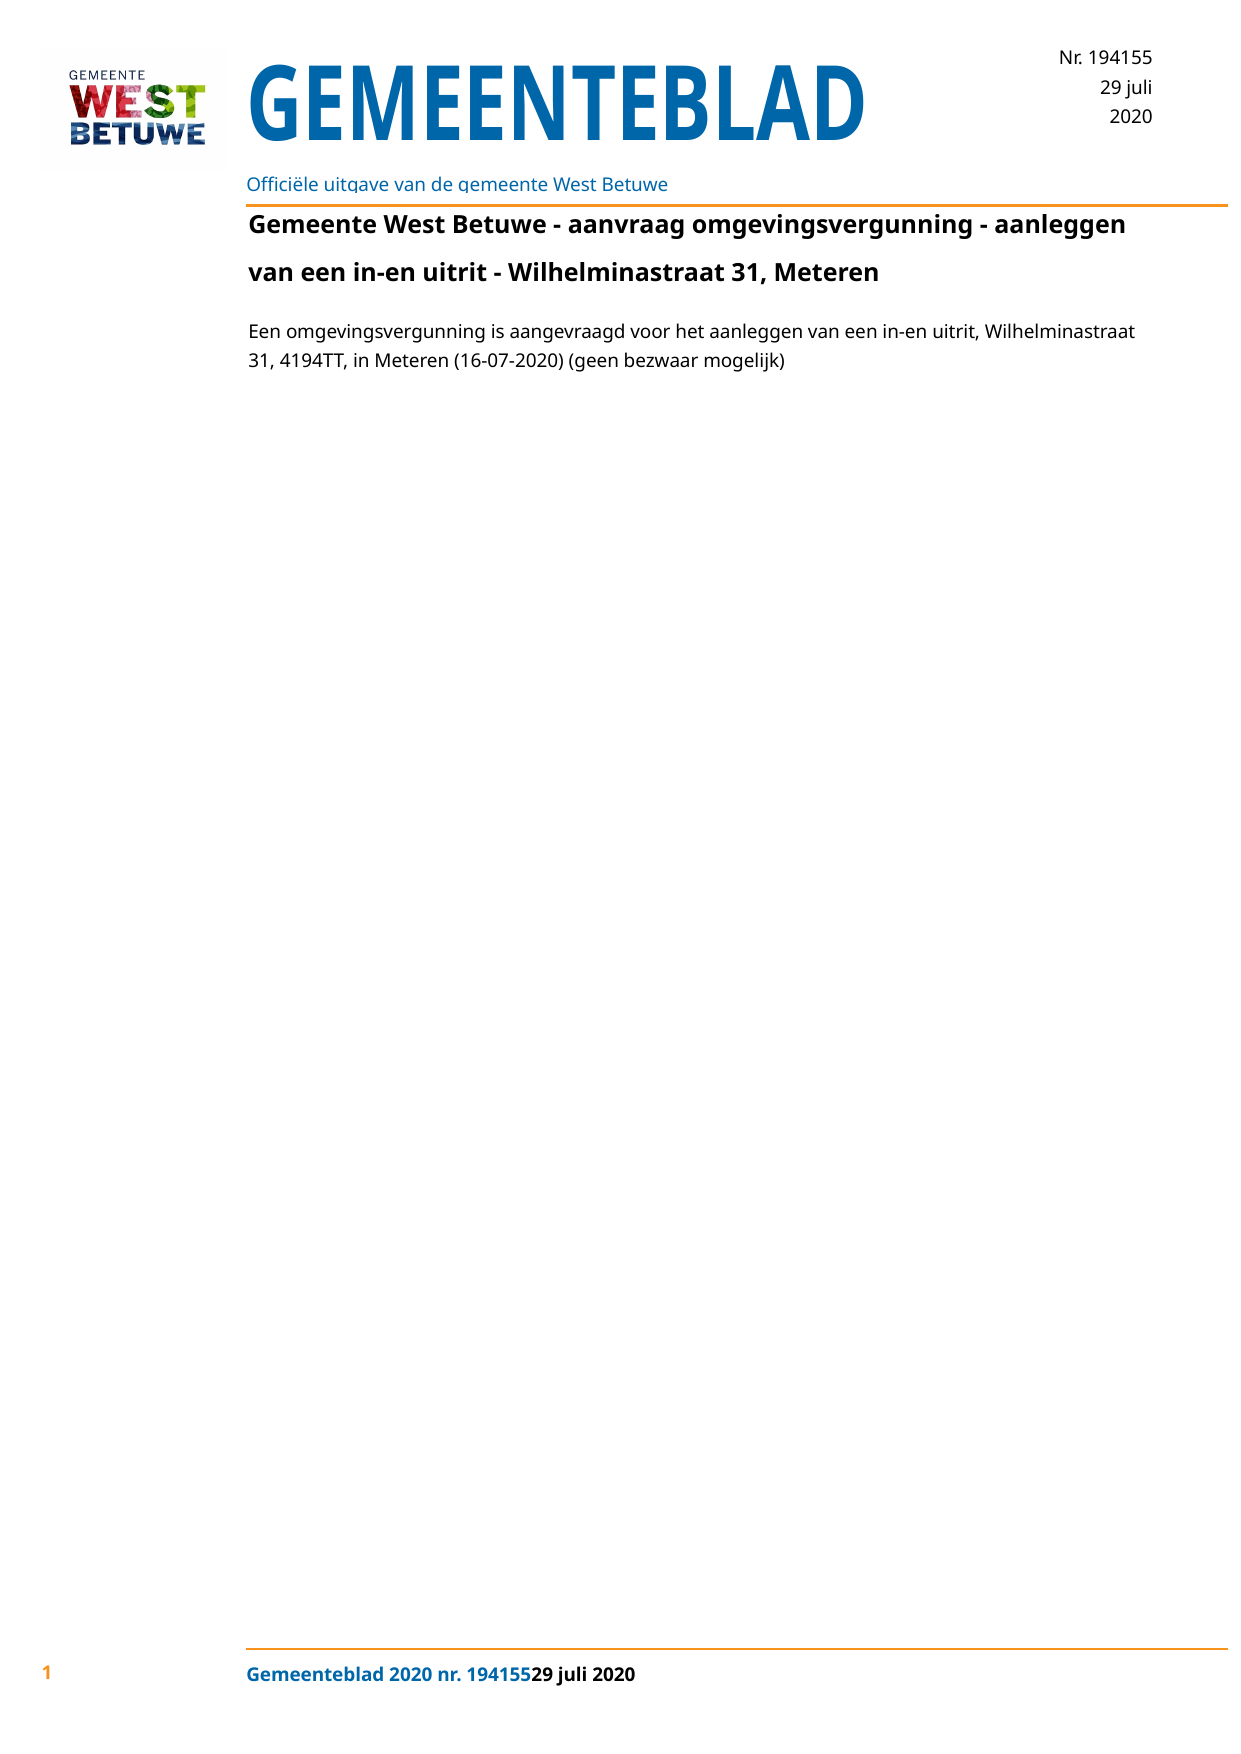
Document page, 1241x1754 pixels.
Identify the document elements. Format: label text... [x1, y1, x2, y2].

picture [41, 47, 231, 172]
text Gemeente West Betuwe - aanvraag omgevingsvergunning - aanleggen van een in-en uitrit - Wilhelminastraat 31, Meteren [248, 207, 1152, 288]
text Een omgevingsvergunning is aangevraagd voor het aanleggen van een in-en uitrit, Wilhelminastraat 31, 4194TT, in Meteren (16-07-2020) (geen bezwaar mogelijk) [248, 318, 1152, 373]
